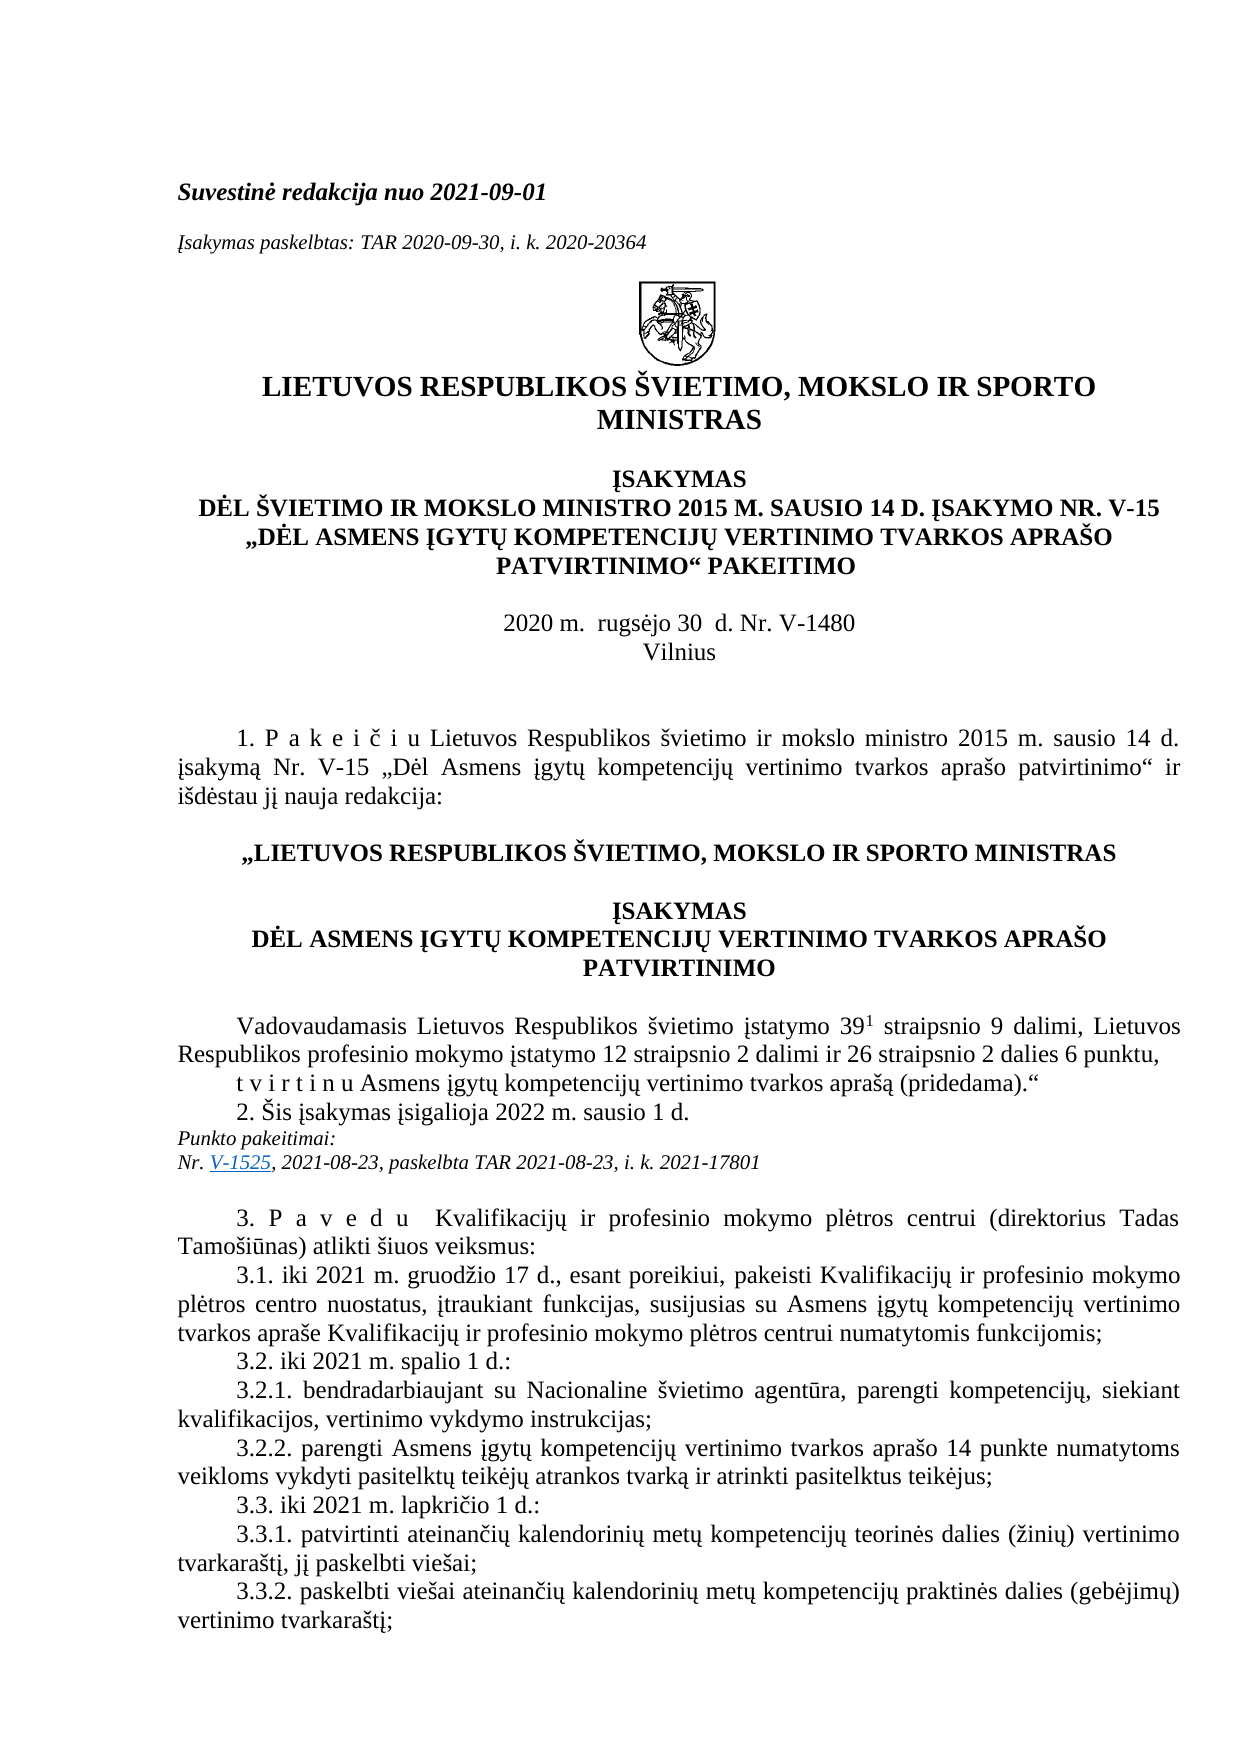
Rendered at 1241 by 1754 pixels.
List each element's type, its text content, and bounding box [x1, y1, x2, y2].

text 3.3. iki 2021 m. lapkričio 1 d.: [177, 1490, 1181, 1519]
text 1. P a k e i č i u Lietuvos Respublikos švietimo ir mokslo ministro 2015 m. sausio 14 d. įsakymą Nr. V-15 „Dėl Asmens įgytų kompetencijų vertinimo tvarkos aprašo patvirtinimo“ ir išdėstau jį nauja redakcija: [177, 723, 1181, 809]
text ĮSAKYMAS [177, 464, 1181, 493]
text 2. Šis įsakymas įsigalioja 2022 m. sausio 1 d. [177, 1097, 1181, 1126]
text Suvestinė redakcija nuo 2021-09-01 [177, 177, 1181, 206]
text 3.2. iki 2021 m. spalio 1 d.: [177, 1346, 1181, 1375]
text Įsakymas paskelbtas: TAR 2020-09-30, i. k. 2020-20364 [177, 230, 1181, 254]
text LIETUVOS RESPUBLIKOS ŠVIETIMO, MOKSLO IR SPORTO MINISTRAS [177, 369, 1181, 436]
text DĖL ASMENS ĮGYTŲ KOMPETENCIJŲ VERTINIMO TVARKOS APRAŠO PATVIRTINIMO [177, 924, 1181, 982]
text 3.3.2. paskelbti viešai ateinančių kalendorinių metų kompetencijų praktinės dalies (gebėjimų) vertinimo tvarkaraštį; [177, 1576, 1181, 1634]
text 3.3.1. patvirtinti ateinančių kalendorinių metų kompetencijų teorinės dalies (žinių) vertinimo tvarkaraštį, jį paskelbti viešai; [177, 1519, 1181, 1576]
text Vilnius [177, 637, 1181, 666]
text t v i r t i n u Asmens įgytų kompetencijų vertinimo tvarkos aprašą (pridedama).“ [177, 1068, 1181, 1097]
text 3. P a v e d u Kvalifikacijų ir profesinio mokymo plėtros centrui (direktorius Tadas Tamošiūnas) atlikti šiuos veiksmus: [177, 1203, 1181, 1260]
text „LIETUVOS RESPUBLIKOS ŠVIETIMO, MOKSLO IR SPORTO MINISTRAS [177, 838, 1181, 867]
text 3.2.2. parengti Asmens įgytų kompetencijų vertinimo tvarkos aprašo 14 punkte numatytoms veikloms vykdyti pasitelktų teikėjų atrankos tvarką ir atrinkti pasitelktus teikėjus; [177, 1433, 1181, 1490]
text DĖL ŠVIETIMO IR MOKSLO MINISTRO 2015 M. SAUSIO 14 D. ĮSAKYMO NR. V-15 „DĖL ASMENS ĮGYTŲ KOMPETENCIJŲ VERTINIMO TVARKOS APRAŠO PATVIRTINIMO“ PAKEITIMO [177, 493, 1181, 579]
text Punkto pakeitimai: [177, 1126, 1181, 1150]
text 3.1. iki 2021 m. gruodžio 17 d., esant poreikiui, pakeisti Kvalifikacijų ir profesinio mokymo plėtros centro nuostatus, įtraukiant funkcijas, susijusias su Asmens įgytų kompetencijų vertinimo tvarkos apraše Kvalifikacijų ir profesinio mokymo plėtros centrui numatytomis funkcijomis; [177, 1260, 1181, 1346]
text Nr. V-1525, 2021-08-23, paskelbta TAR 2021-08-23, i. k. 2021-17801 [177, 1150, 1181, 1174]
text ĮSAKYMAS [177, 896, 1181, 924]
text Vadovaudamasis Lietuvos Respublikos švietimo įstatymo 391 straipsnio 9 dalimi, Lietuvos Respublikos profesinio mokymo įstatymo 12 straipsnio 2 dalimi ir 26 straipsnio 2 dalies 6 punktu, [177, 1011, 1181, 1068]
text 3.2.1. bendradarbiaujant su Nacionaline švietimo agentūra, parengti kompetencijų, siekiant kvalifikacijos, vertinimo vykdymo instrukcijas; [177, 1375, 1181, 1433]
text 2020 m. rugsėjo 30 d. Nr. V-1480 [177, 608, 1181, 637]
